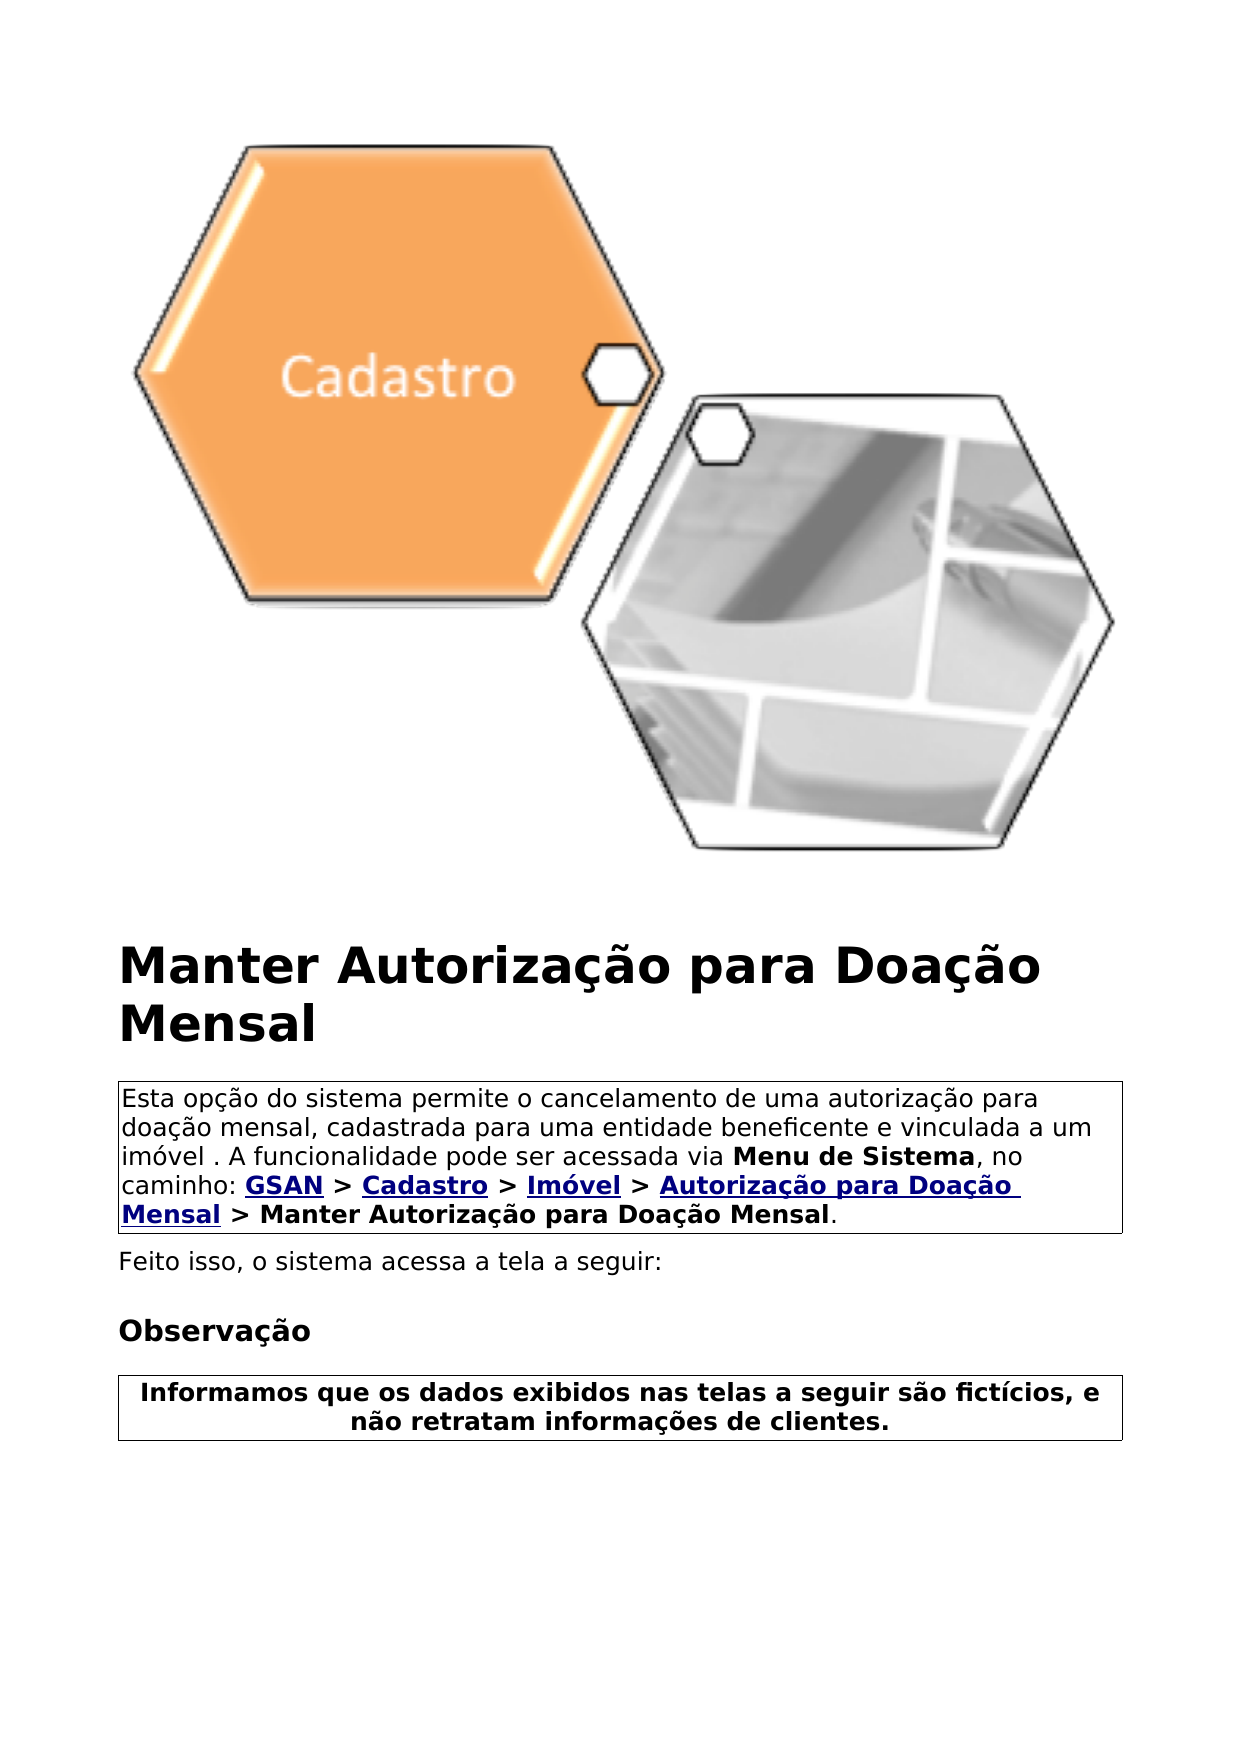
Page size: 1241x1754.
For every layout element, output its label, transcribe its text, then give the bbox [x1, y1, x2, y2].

text Feito isso, o sistema acessa a tela a seguir: [118, 1247, 1122, 1277]
subtitle Manter Autorização para Doação Mensal [118, 937, 1122, 1053]
table_header Informamos que os dados exibidos nas telas a seguir são fictícios, e não retratam informações de clientes. [119, 1376, 1122, 1440]
subtitle Observação [118, 1314, 1122, 1348]
picture [118, 118, 1123, 871]
table_header Esta opção do sistema permite o cancelamento de uma autorização para doação mensal, cadastrada para uma entidade beneficente e vinculada a um imóvel . A funcionalidade pode ser acessada via Menu de Sistema, no caminho: GSAN > Cadastro > Imóvel > Autorização para Doação Mensal > Manter Autorização para Doação Mensal. [119, 1082, 1122, 1233]
